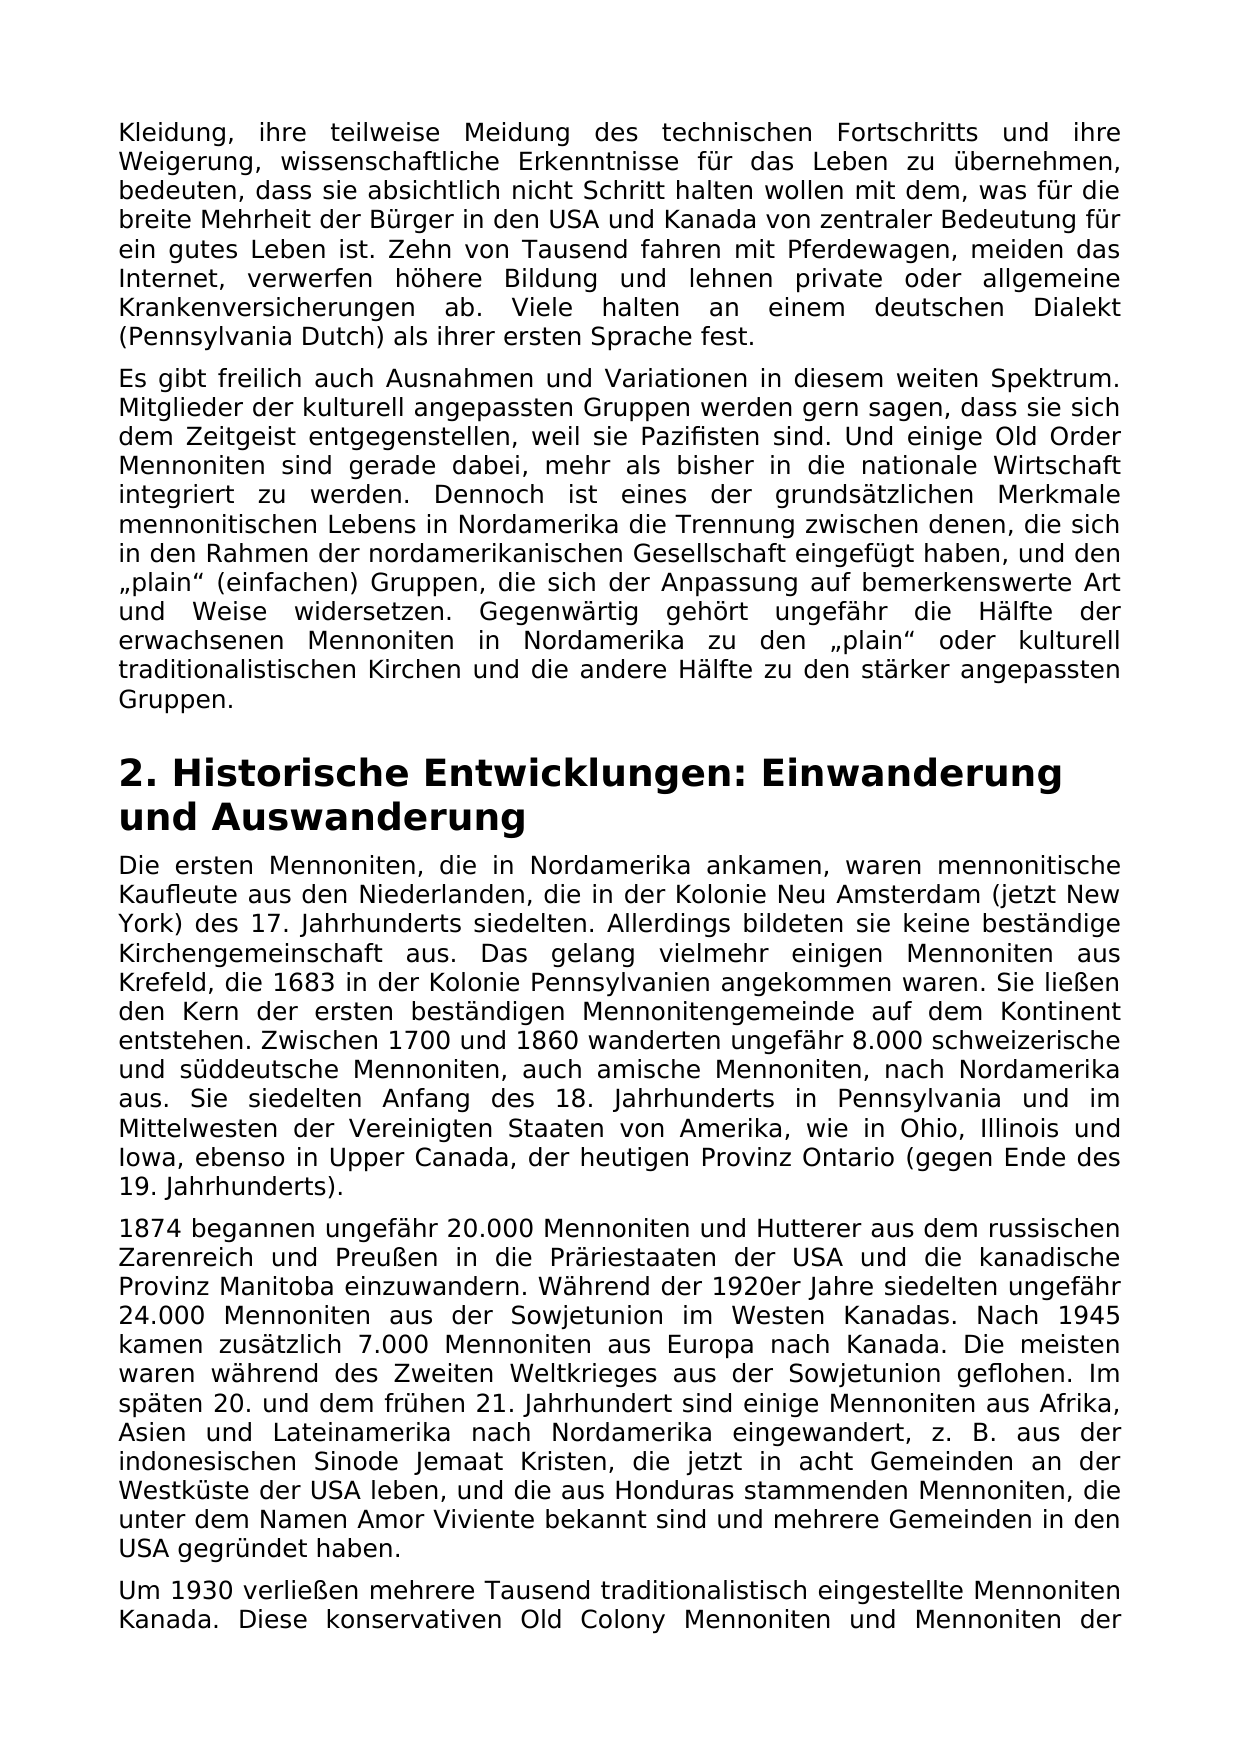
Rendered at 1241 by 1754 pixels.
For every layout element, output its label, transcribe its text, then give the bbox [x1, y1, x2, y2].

text Es gibt freilich auch Ausnahmen und Variationen in diesem weiten Spektrum. Mitglieder der kulturell angepassten Gruppen werden gern sagen, dass sie sich dem Zeitgeist entgegenstellen, weil sie Pazifisten sind. Und einige Old Order Mennoniten sind gerade dabei, mehr als bisher in die nationale Wirtschaft integriert zu werden. Dennoch ist eines der grundsätzlichen Merkmale mennonitischen Lebens in Nordamerika die Trennung zwischen denen, die sich in den Rahmen der nordamerikanischen Gesellschaft eingefügt haben, und den „plain“ (einfachen) Gruppen, die sich der Anpassung auf bemerkenswerte Art und Weise widersetzen. Gegenwärtig gehört ungefähr die Hälfte der erwachsenen Mennoniten in Nordamerika zu den „plain“ oder kulturell traditionalistischen Kirchen und die andere Hälfte zu den stärker angepassten Gruppen. [118, 364, 1122, 714]
text Um 1930 verließen mehrere Tausend traditionalistisch eingestellte Mennoniten Kanada. Diese konservativen Old Colony Mennoniten und Mennoniten der [118, 1576, 1122, 1634]
text Die ersten Mennoniten, die in Nordamerika ankamen, waren mennonitische Kaufleute aus den Niederlanden, die in der Kolonie Neu Amsterdam (jetzt New York) des 17. Jahrhunderts siedelten. Allerdings bildeten sie keine beständige Kirchengemeinschaft aus. Das gelang vielmehr einigen Mennoniten aus Krefeld, die 1683 in der Kolonie Pennsylvanien angekommen waren. Sie ließen den Kern der ersten beständigen Mennonitengemeinde auf dem Kontinent entstehen. Zwischen 1700 und 1860 wanderten ungefähr 8.000 schweizerische und süddeutsche Mennoniten, auch amische Mennoniten, nach Nordamerika aus. Sie siedelten Anfang des 18. Jahrhunderts in Pennsylvania und im Mittelwesten der Vereinigten Staaten von Amerika, wie in Ohio, Illinois und Iowa, ebenso in Upper Canada, der heutigen Provinz Ontario (gegen Ende des 19. Jahrhunderts). [118, 851, 1122, 1201]
text Kleidung, ihre teilweise Meidung des technischen Fortschritts und ihre Weigerung, wissenschaftliche Erkenntnisse für das Leben zu übernehmen, bedeuten, dass sie absichtlich nicht Schritt halten wollen mit dem, was für die breite Mehrheit der Bürger in den USA und Kanada von zentraler Bedeutung für ein gutes Leben ist. Zehn von Tausend fahren mit Pferdewagen, meiden das Internet, verwerfen höhere Bildung und lehnen private oder allgemeine Krankenversicherungen ab. Viele halten an einem deutschen Dialekt (Pennsylvania Dutch) als ihrer ersten Sprache fest. [118, 118, 1122, 351]
text 1874 begannen ungefähr 20.000 Mennoniten und Hutterer aus dem russischen Zarenreich und Preußen in die Präriestaaten der USA und die kanadische Provinz Manitoba einzuwandern. Während der 1920er Jahre siedelten ungefähr 24.000 Mennoniten aus der Sowjetunion im Westen Kanadas. Nach 1945 kamen zusätzlich 7.000 Mennoniten aus Europa nach Kanada. Die meisten waren während des Zweiten Weltkrieges aus der Sowjetunion geflohen. Im späten 20. und dem frühen 21. Jahrhundert sind einige Mennoniten aus Afrika, Asien und Lateinamerika nach Nordamerika eingewandert, z. B. aus der indonesischen Sinode Jemaat Kristen, die jetzt in acht Gemeinden an der Westküste der USA leben, und die aus Honduras stammenden Mennoniten, die unter dem Namen Amor Viviente bekannt sind und mehrere Gemeinden in den USA gegründet haben. [118, 1214, 1122, 1564]
subtitle 2. Historische Entwicklungen: Einwanderung und Auswanderung [118, 751, 1122, 839]
